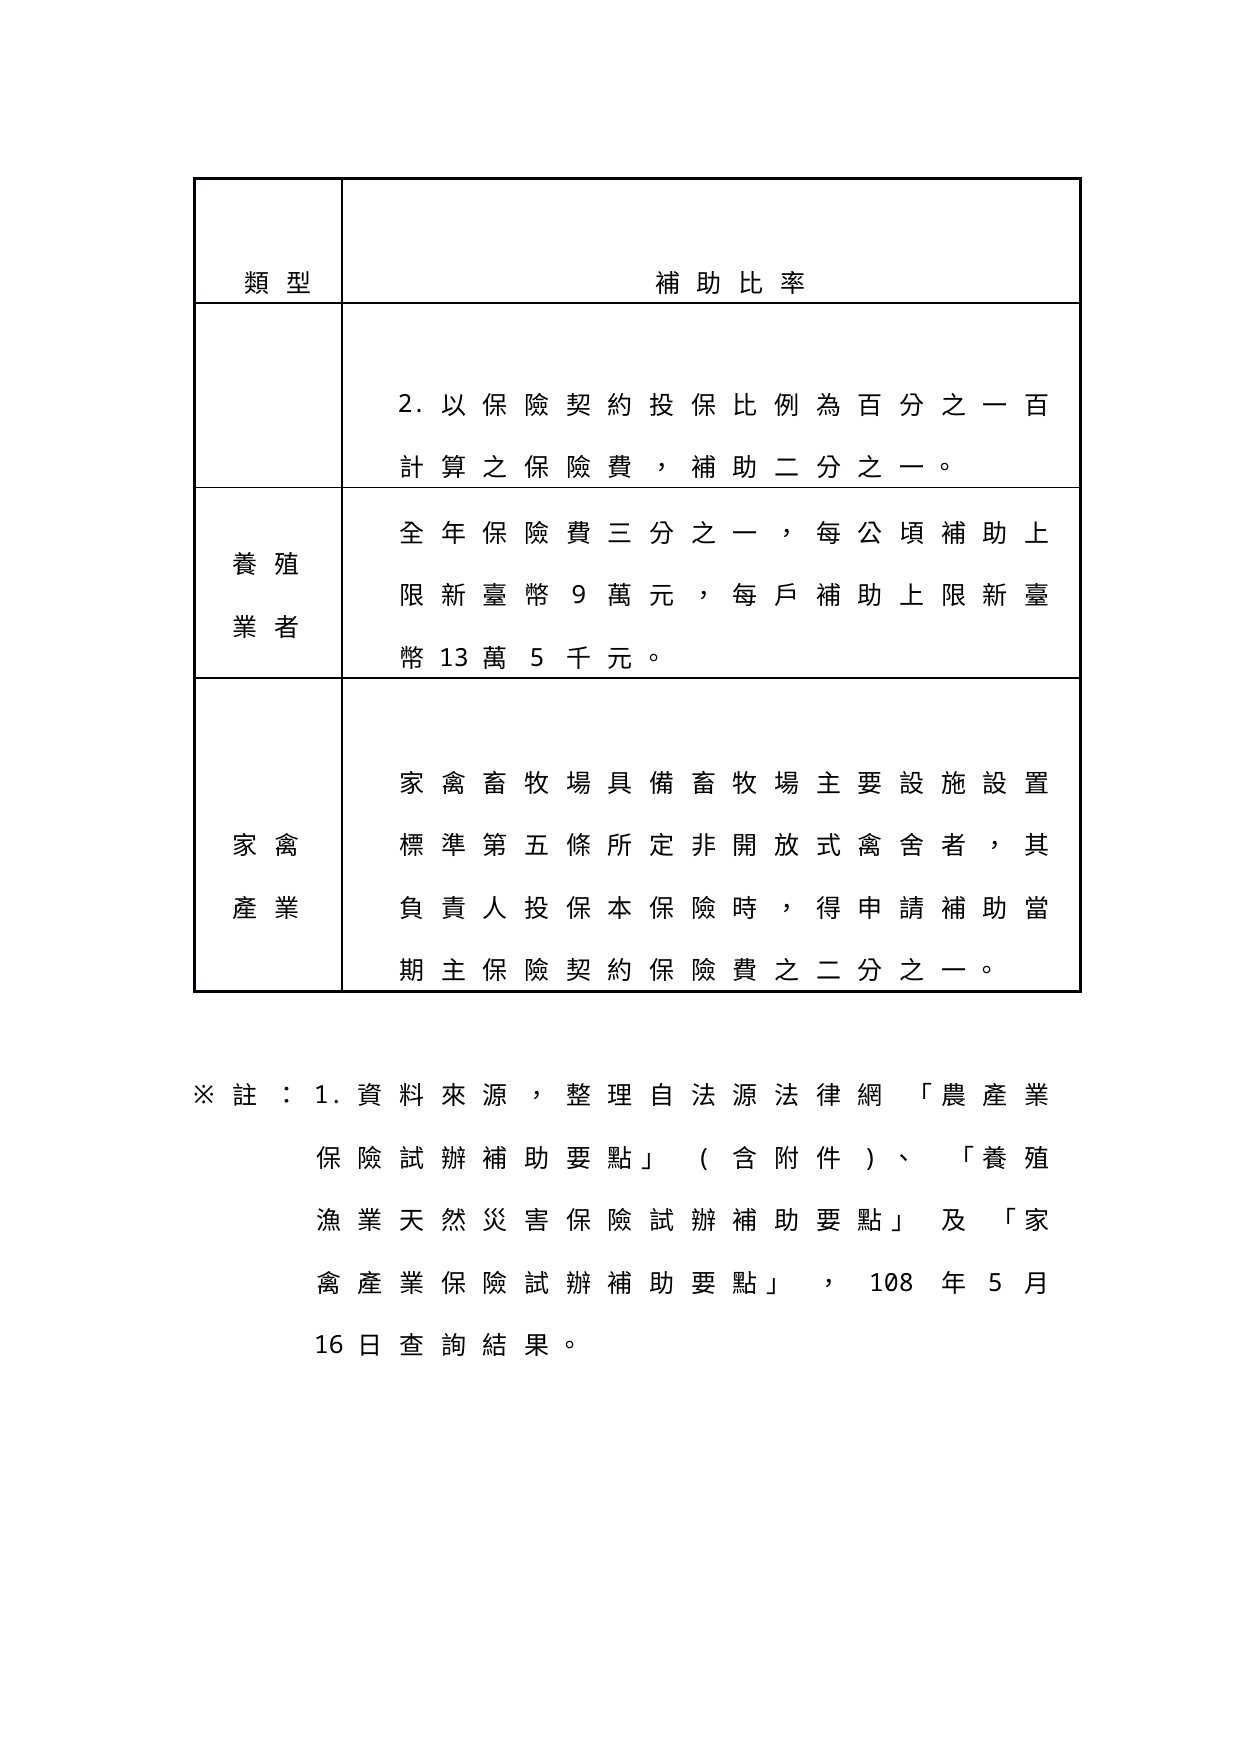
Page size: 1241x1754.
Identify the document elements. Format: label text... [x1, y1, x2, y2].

table_header 補助比率 [343, 180, 1079, 302]
table_cell 養殖業者 [196, 488, 341, 677]
table_cell 家禽產業 [196, 679, 341, 990]
table_cell 全年保險費三分之一，每公頃補助上限新臺幣9萬元，每戶補助上限新臺幣13萬5千元。 [343, 488, 1079, 677]
table_cell 家禽畜牧場具備畜牧場主要設施設置標準第五條所定非開放式禽舍者，其負責人投保本保險時，得申請補助當期主保險契約保險費之二分之一。 [343, 679, 1079, 990]
table_header 類型 [196, 180, 341, 302]
text ※註：1.資料來源，整理自法源法律網「農產業保險試辦補助要點」(含附件)、「養殖漁業天然災害保險試辦補助要點」及「家禽產業保險試辦補助要點」，108年5月16日查詢結果。 [183, 1052, 1058, 1365]
table_cell 2.以保險契約投保比例為百分之一百計算之保險費，補助二分之一。 [343, 304, 1079, 487]
table_cell [196, 304, 341, 487]
